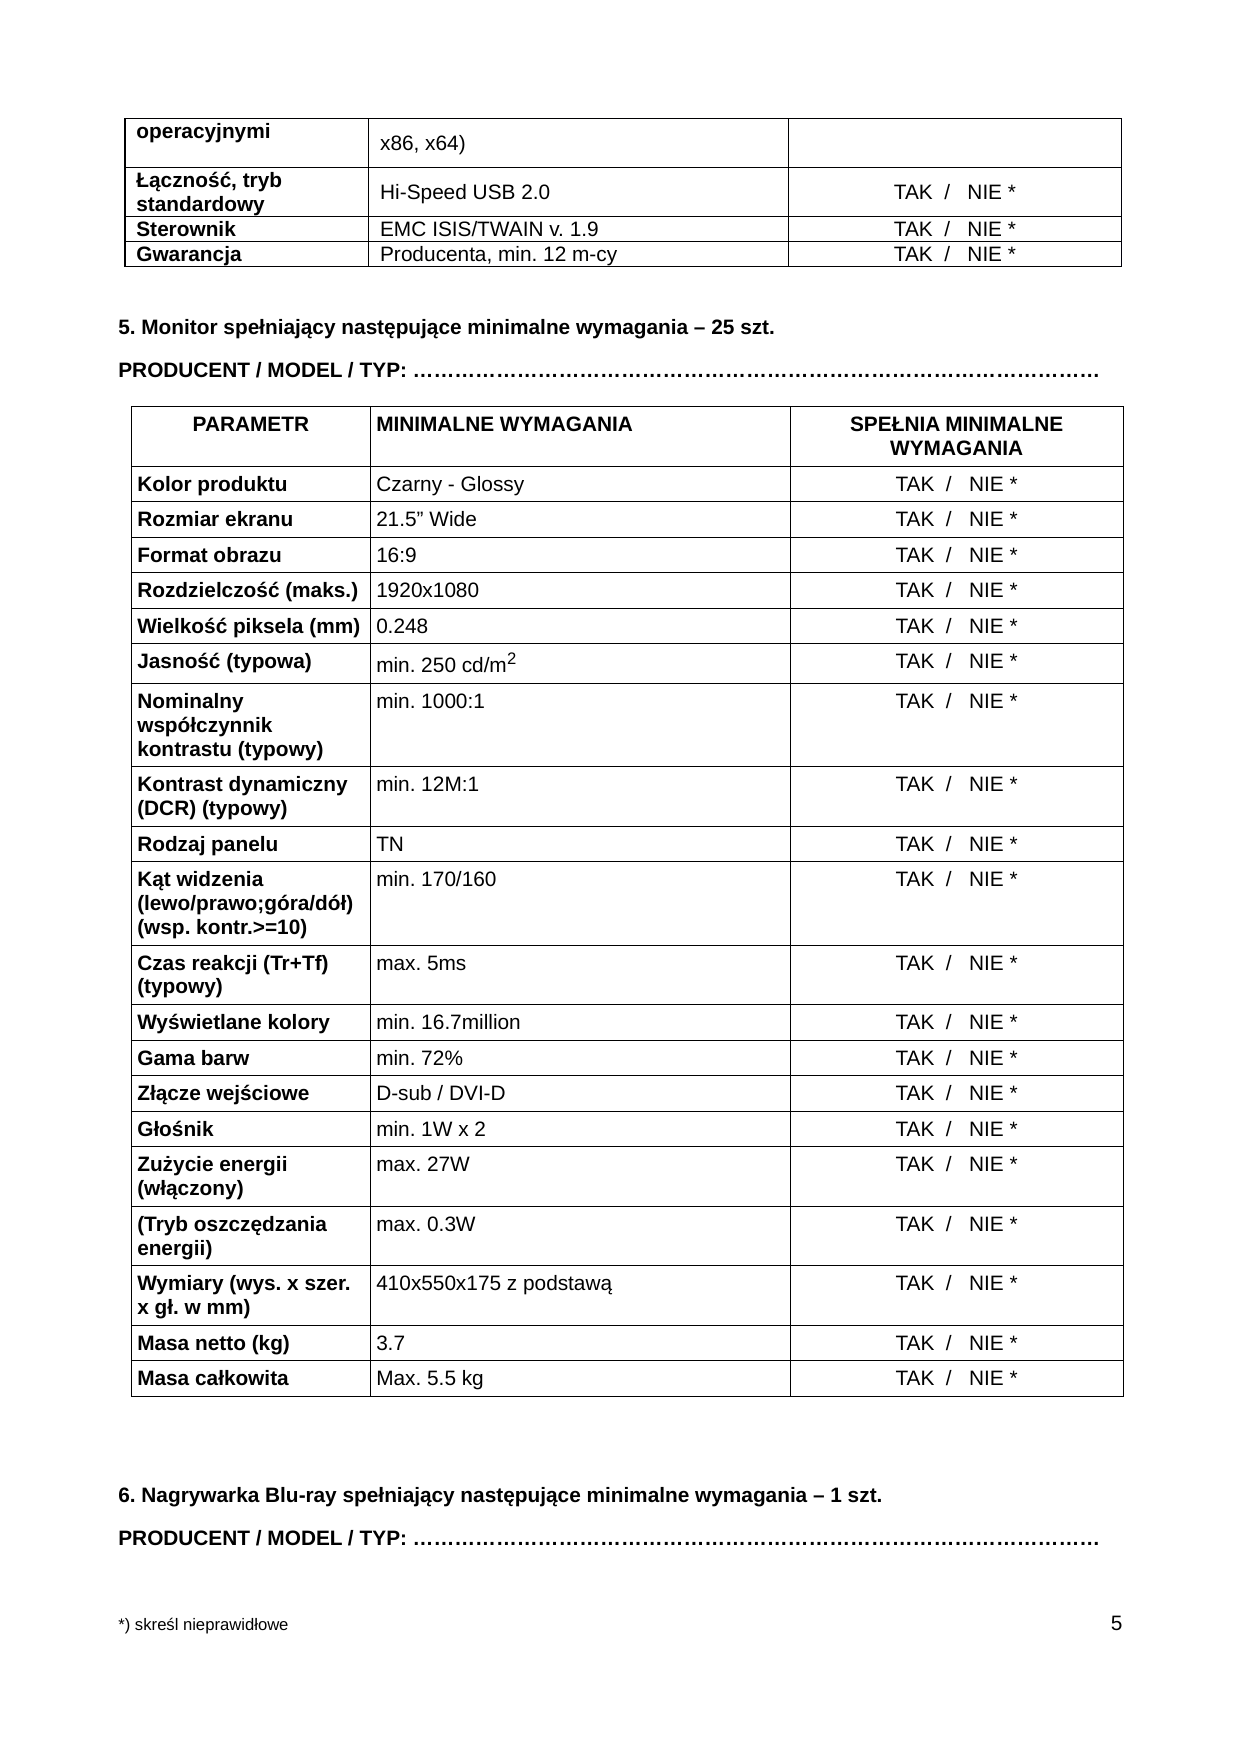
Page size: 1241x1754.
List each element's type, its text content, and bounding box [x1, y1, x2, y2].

table_cell TAK / NIE * [791, 684, 1123, 766]
table_cell min. 72% [371, 1041, 790, 1075]
table_cell Hi-Speed USB 2.0 [369, 168, 788, 216]
table_cell Kąt widzenia (lewo/prawo;góra/dół) (wsp. kontr.>=10) [132, 862, 370, 944]
table_cell TAK / NIE * [789, 168, 1121, 216]
text PRODUCENT / MODEL / TYP: ……………………………………………………………………………………… [118, 358, 1122, 382]
table_cell TAK / NIE * [791, 1112, 1123, 1146]
table_cell Gwarancja [126, 242, 368, 266]
table_cell TAK / NIE * [791, 1005, 1123, 1039]
table_cell TAK / NIE * [789, 242, 1121, 266]
table_cell Czarny - Glossy [371, 467, 790, 501]
table_cell 16:9 [371, 538, 790, 572]
table_cell TN [371, 827, 790, 861]
table_cell TAK / NIE * [791, 609, 1123, 643]
table_cell TAK / NIE * [791, 946, 1123, 1004]
table_cell 0.248 [371, 609, 790, 643]
table_cell TAK / NIE * [791, 1326, 1123, 1360]
table_cell Rozmiar ekranu [132, 502, 370, 537]
table_header SPEŁNIA MINIMALNE WYMAGANIA [791, 407, 1123, 466]
table_cell Rodzaj panelu [132, 827, 370, 861]
table_cell Jasność (typowa) [132, 644, 370, 683]
table_cell TAK / NIE * [791, 467, 1123, 501]
table_cell Max. 5.5 kg [371, 1361, 790, 1396]
table_header PARAMETR [132, 407, 370, 466]
table_cell TAK / NIE * [791, 1041, 1123, 1075]
table_cell TAK / NIE * [791, 1076, 1123, 1111]
table_cell Czas reakcji (Tr+Tf) (typowy) [132, 946, 370, 1004]
table_cell Zużycie energii (włączony) [132, 1147, 370, 1206]
table_cell TAK / NIE * [791, 644, 1123, 683]
table_header MINIMALNE WYMAGANIA [371, 407, 790, 466]
text PRODUCENT / MODEL / TYP: ……………………………………………………………………………………… [118, 1526, 1122, 1550]
table_cell Kolor produktu [132, 467, 370, 501]
table_cell Kontrast dynamiczny (DCR) (typowy) [132, 767, 370, 826]
table_cell Łączność, tryb standardowy [126, 168, 368, 216]
table_cell operacyjnymi [126, 119, 368, 167]
table_cell Producenta, min. 12 m-cy [369, 242, 788, 266]
table_cell max. 5ms [371, 946, 790, 1004]
table_cell x86, x64) [369, 119, 788, 167]
table_cell TAK / NIE * [791, 502, 1123, 537]
table_cell max. 0.3W [371, 1207, 790, 1265]
table_cell 1920x1080 [371, 573, 790, 608]
table_cell 410x550x175 z podstawą [371, 1266, 790, 1324]
table_cell Format obrazu [132, 538, 370, 572]
table_cell 21.5” Wide [371, 502, 790, 537]
table_cell TAK / NIE * [791, 1147, 1123, 1206]
table_cell Wyświetlane kolory [132, 1005, 370, 1039]
table_cell TAK / NIE * [789, 217, 1121, 241]
table_cell TAK / NIE * [791, 862, 1123, 944]
table_cell min. 12M:1 [371, 767, 790, 826]
table_cell 3.7 [371, 1326, 790, 1360]
table_cell TAK / NIE * [791, 1361, 1123, 1396]
table_cell Nominalny współczynnik kontrastu (typowy) [132, 684, 370, 766]
table_cell min. 16.7million [371, 1005, 790, 1039]
table_cell TAK / NIE * [791, 538, 1123, 572]
table_cell min. 250 cd/m2 [371, 644, 790, 683]
table_cell [789, 119, 1121, 167]
table_cell EMC ISIS/TWAIN v. 1.9 [369, 217, 788, 241]
table_cell Głośnik [132, 1112, 370, 1146]
text 5. Monitor spełniający następujące minimalne wymagania – 25 szt. [118, 315, 1122, 339]
table_cell (Tryb oszczędzania energii) [132, 1207, 370, 1265]
table_cell Masa netto (kg) [132, 1326, 370, 1360]
table_cell Wielkość piksela (mm) [132, 609, 370, 643]
table_cell TAK / NIE * [791, 1207, 1123, 1265]
table_cell TAK / NIE * [791, 1266, 1123, 1324]
table_cell min. 1W x 2 [371, 1112, 790, 1146]
table_cell min. 170/160 [371, 862, 790, 944]
table_cell TAK / NIE * [791, 827, 1123, 861]
table_cell Sterownik [126, 217, 368, 241]
table_cell Rozdzielczość (maks.) [132, 573, 370, 608]
table_cell D-sub / DVI-D [371, 1076, 790, 1111]
table_cell TAK / NIE * [791, 573, 1123, 608]
table_cell max. 27W [371, 1147, 790, 1206]
table_cell Masa całkowita [132, 1361, 370, 1396]
table_cell Gama barw [132, 1041, 370, 1075]
table_cell min. 1000:1 [371, 684, 790, 766]
table_cell Wymiary (wys. x szer. x gł. w mm) [132, 1266, 370, 1324]
table_cell Złącze wejściowe [132, 1076, 370, 1111]
text 6. Nagrywarka Blu-ray spełniający następujące minimalne wymagania – 1 szt. [118, 1482, 1122, 1506]
table_cell TAK / NIE * [791, 767, 1123, 826]
